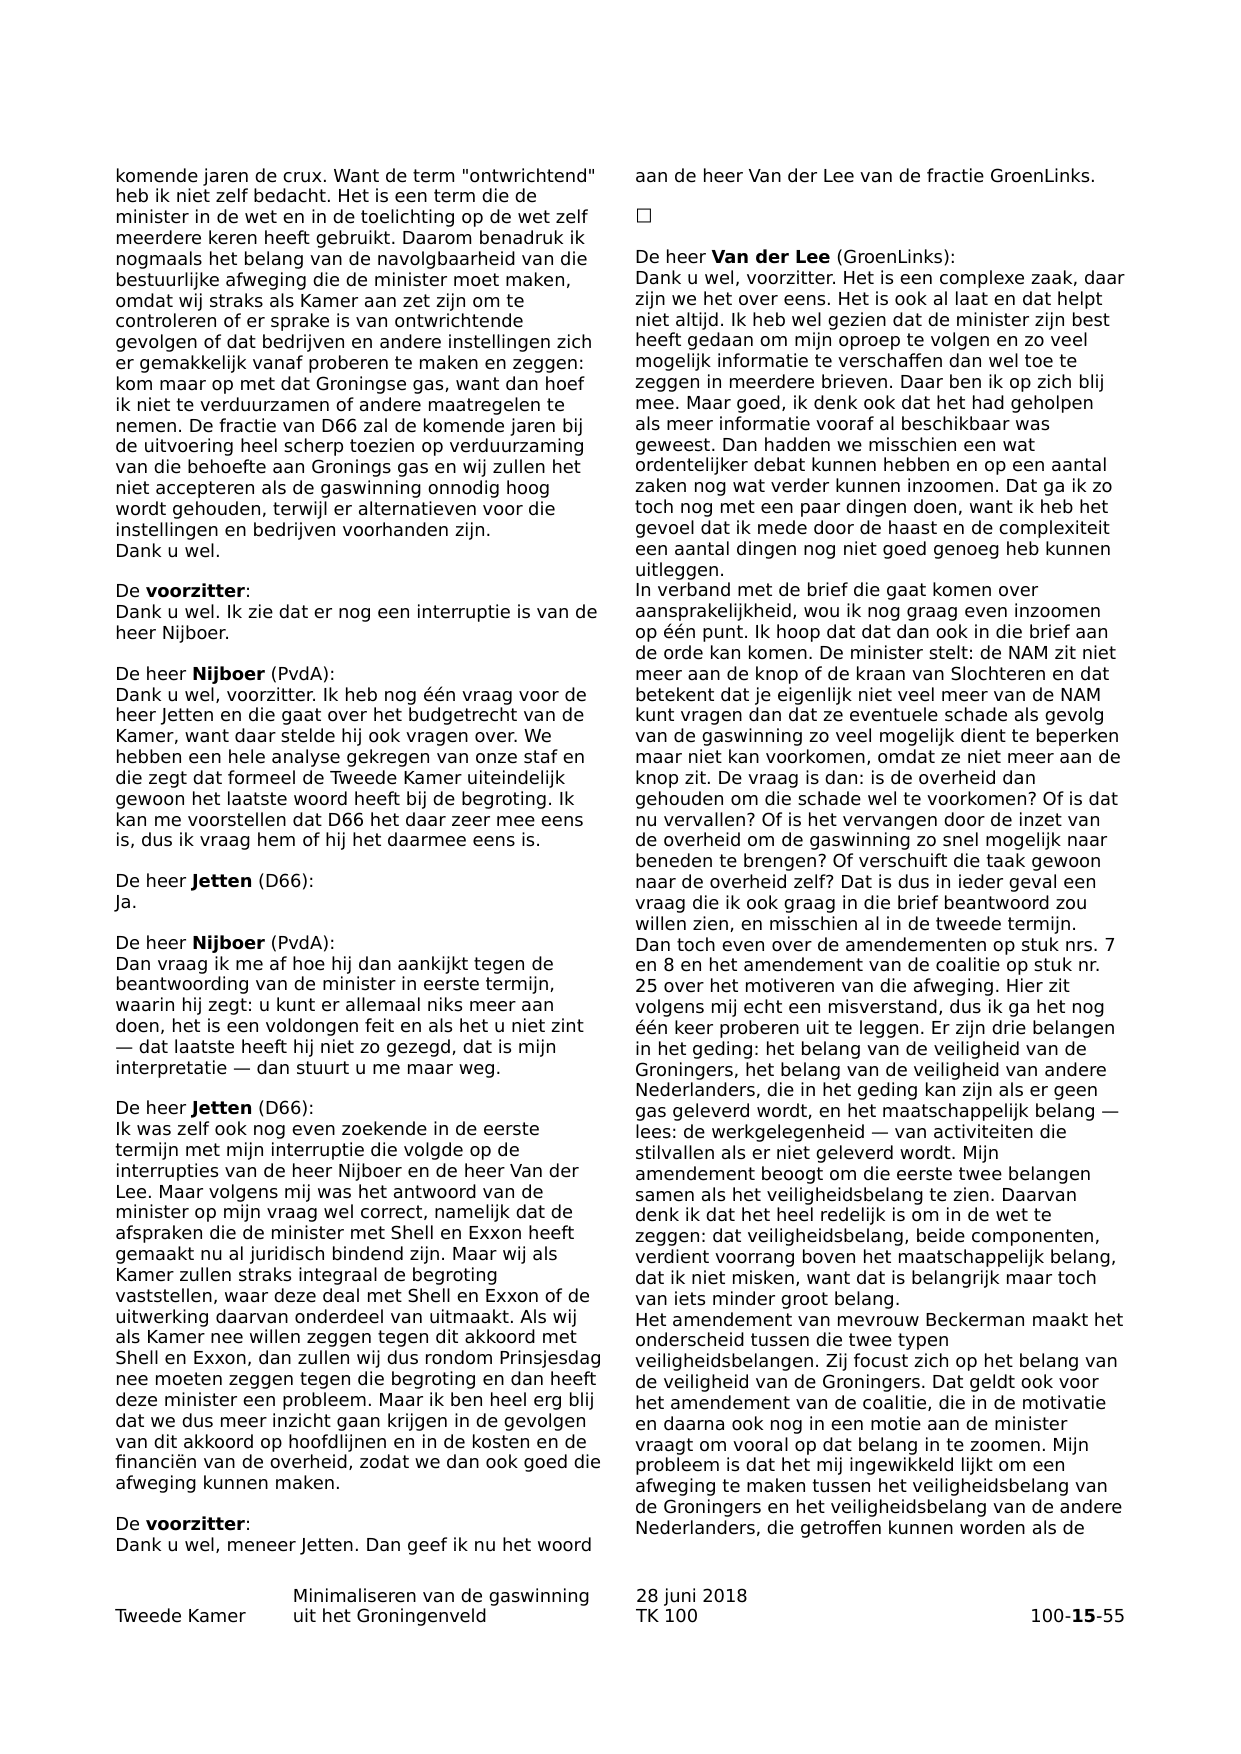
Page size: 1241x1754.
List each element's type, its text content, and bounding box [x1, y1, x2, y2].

text De heer Van der Lee (GroenLinks): [635, 247, 1125, 268]
text Dan vraag ik me af hoe hij dan aankijkt tegen de beantwoording van de minister in eerste termijn, waarin hij zegt: u kunt er allemaal niks meer aan doen, het is een voldongen feit en als het u niet zint — dat laatste heeft hij niet zo gezegd, dat is mijn interpretatie — dan stuurt u me maar weg. [115, 953, 605, 1078]
text Dank u wel. [115, 540, 605, 561]
text komende jaren de crux. Want de term "ontwrichtend" heb ik niet zelf bedacht. Het is een term die de minister in de wet en in de toelichting op de wet zelf meerdere keren heeft gebruikt. Daarom benadruk ik nogmaals het belang van de navolgbaarheid van die bestuurlijke afweging die de minister moet maken, omdat wij straks als Kamer aan zet zijn om te controleren of er sprake is van ontwrichtende gevolgen of dat bedrijven en andere instellingen zich er gemakkelijk vanaf proberen te maken en zeggen: kom maar op met dat Groningse gas, want dan hoef ik niet te verduurzamen of andere maatregelen te nemen. De fractie van D66 zal de komende jaren bij de uitvoering heel scherp toezien op verduurzaming van die behoefte aan Gronings gas en wij zullen het niet accepteren als de gaswinning onnodig hoog wordt gehouden, terwijl er alternatieven voor die instellingen en bedrijven voorhanden zijn. [115, 165, 605, 540]
text Dank u wel, voorzitter. Het is een complexe zaak, daar zijn we het over eens. Het is ook al laat en dat helpt niet altijd. Ik heb wel gezien dat de minister zijn best heeft gedaan om mijn oproep te volgen en zo veel mogelijk informatie te verschaffen dan wel toe te zeggen in meerdere brieven. Daar ben ik op zich blij mee. Maar goed, ik denk ook dat het had geholpen als meer informatie vooraf al beschikbaar was geweest. Dan hadden we misschien een wat ordentelijker debat kunnen hebben en op een aantal zaken nog wat verder kunnen inzoomen. Dat ga ik zo toch nog met een paar dingen doen, want ik heb het gevoel dat ik mede door de haast en de complexiteit een aantal dingen nog niet goed genoeg heb kunnen uitleggen. [635, 268, 1125, 580]
text De heer Jetten (D66): [115, 1098, 605, 1119]
text Dan toch even over de amendementen op stuk nrs. 7 en 8 en het amendement van de coalitie op stuk nr. 25 over het motiveren van die afweging. Hier zit volgens mij echt een misverstand, dus ik ga het nog één keer proberen uit te leggen. Er zijn drie belangen in het geding: het belang van de veiligheid van de Groningers, het belang van de veiligheid van andere Nederlanders, die in het geding kan zijn als er geen gas geleverd wordt, en het maatschappelijk belang — lees: de werkgelegenheid — van activiteiten die stilvallen als er niet geleverd wordt. Mijn amendement beoogt om die eerste twee belangen samen als het veiligheidsbelang te zien. Daarvan denk ik dat het heel redelijk is om in de wet te zeggen: dat veiligheidsbelang, beide componenten, verdient voorrang boven het maatschappelijk belang, dat ik niet misken, want dat is belangrijk maar toch van iets minder groot belang. [635, 934, 1125, 1309]
text Ik was zelf ook nog even zoekende in de eerste termijn met mijn interruptie die volgde op de interrupties van de heer Nijboer en de heer Van der Lee. Maar volgens mij was het antwoord van de minister op mijn vraag wel correct, namelijk dat de afspraken die de minister met Shell en Exxon heeft gemaakt nu al juridisch bindend zijn. Maar wij als Kamer zullen straks integraal de begroting vaststellen, waar deze deal met Shell en Exxon of de uitwerking daarvan onderdeel van uitmaakt. Als wij als Kamer nee willen zeggen tegen dit akkoord met Shell en Exxon, dan zullen wij dus rondom Prinsjesdag nee moeten zeggen tegen die begroting en dan heeft deze minister een probleem. Maar ik ben heel erg blij dat we dus meer inzicht gaan krijgen in de gevolgen van dit akkoord op hoofdlijnen en in de kosten en de financiën van de overheid, zodat we dan ook goed die afweging kunnen maken. [115, 1119, 605, 1494]
text De heer Nijboer (PvdA): [115, 663, 605, 684]
text De heer Nijboer (PvdA): [115, 932, 605, 953]
text Het amendement van mevrouw Beckerman maakt het onderscheid tussen die twee typen veiligheidsbelangen. Zij focust zich op het belang van de veiligheid van de Groningers. Dat geldt ook voor het amendement van de coalitie, die in de motivatie en daarna ook nog in een motie aan de minister vraagt om vooral op dat belang in te zoomen. Mijn probleem is dat het mij ingewikkeld lijkt om een afweging te maken tussen het veiligheidsbelang van de Groningers en het veiligheidsbelang van de andere Nederlanders, die getroffen kunnen worden als de [635, 1309, 1125, 1538]
text In verband met de brief die gaat komen over aansprakelijkheid, wou ik nog graag even inzoomen op één punt. Ik hoop dat dat dan ook in die brief aan de orde kan komen. De minister stelt: de NAM zit niet meer aan de knop of de kraan van Slochteren en dat betekent dat je eigenlijk niet veel meer van de NAM kunt vragen dan dat ze eventuele schade als gevolg van de gaswinning zo veel mogelijk dient te beperken maar niet kan voorkomen, omdat ze niet meer aan de knop zit. De vraag is dan: is de overheid dan gehouden om die schade wel te voorkomen? Of is dat nu vervallen? Of is het vervangen door de inzet van de overheid om de gaswinning zo snel mogelijk naar beneden te brengen? Of verschuift die taak gewoon naar de overheid zelf? Dat is dus in ieder geval een vraag die ik ook graag in die brief beantwoord zou willen zien, en misschien al in de tweede termijn. [635, 580, 1125, 934]
text Dank u wel. Ik zie dat er nog een interruptie is van de heer Nijboer. [115, 602, 605, 643]
text ⬜ [635, 206, 1125, 227]
text Dank u wel, meneer Jetten. Dan geef ik nu het woord [115, 1535, 605, 1556]
text De heer Jetten (D66): [115, 871, 605, 892]
text De voorzitter: [115, 1514, 605, 1535]
text Dank u wel, voorzitter. Ik heb nog één vraag voor de heer Jetten en die gaat over het budgetrecht van de Kamer, want daar stelde hij ook vragen over. We hebben een hele analyse gekregen van onze staf en die zegt dat formeel de Tweede Kamer uiteindelijk gewoon het laatste woord heeft bij de begroting. Ik kan me voorstellen dat D66 het daar zeer mee eens is, dus ik vraag hem of hij het daarmee eens is. [115, 684, 605, 851]
text De voorzitter: [115, 581, 605, 602]
text Ja. [115, 892, 605, 912]
text aan de heer Van der Lee van de fractie GroenLinks. [635, 165, 1125, 186]
